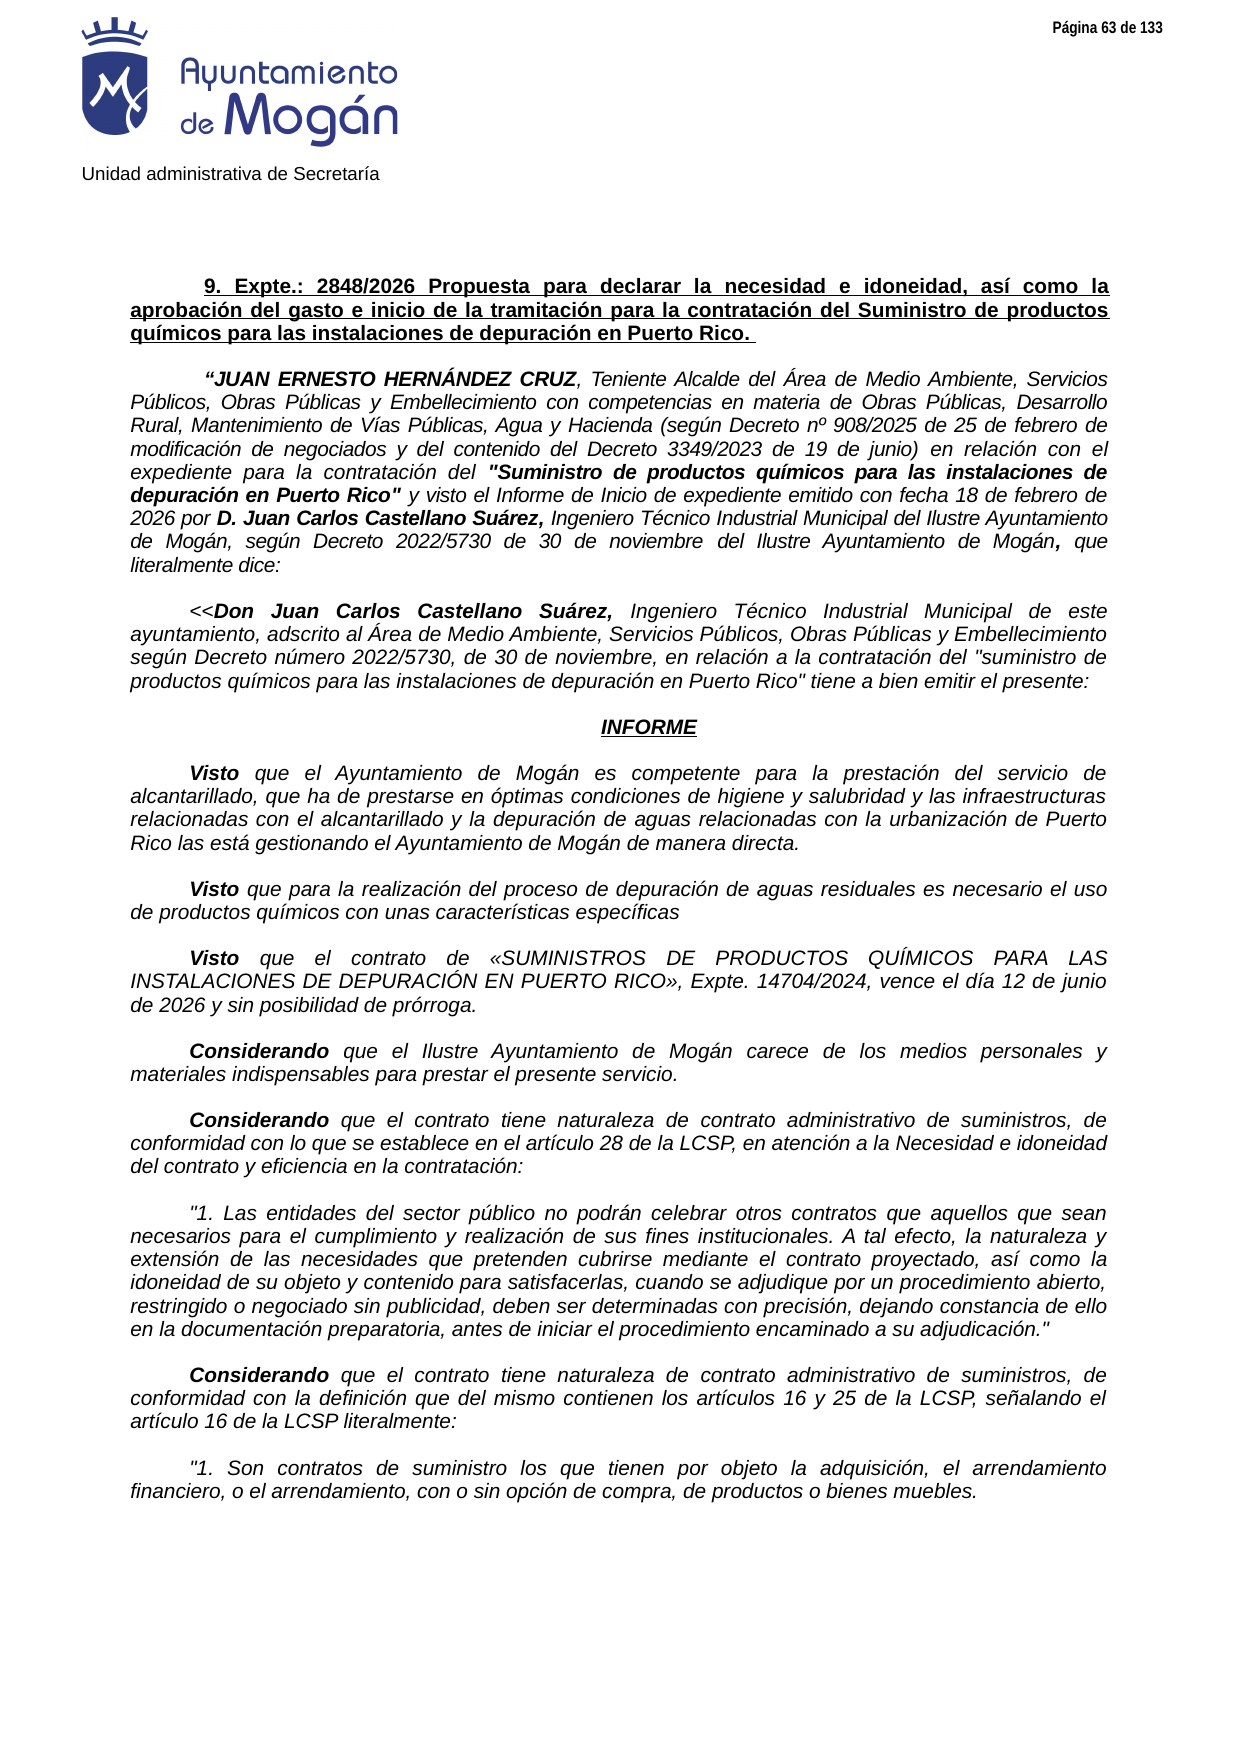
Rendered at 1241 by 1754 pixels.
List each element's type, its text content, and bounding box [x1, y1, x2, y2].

text Visto que el Ayuntamiento de Mogán es competente para la prestación del servicio de alcantarillado, que ha de prestarse en óptimas condiciones de higiene y salubridad y las infraestructuras relacionadas con el alcantarillado y la depuración de aguas relacionadas con la urbanización de Puerto Rico las está gestionando el Ayuntamiento de Mogán de manera directa. [130, 761, 1110, 854]
text <<Don Juan Carlos Castellano Suárez, Ingeniero Técnico Industrial Municipal de este ayuntamiento, adscrito al Área de Medio Ambiente, Servicios Públicos, Obras Públicas y Embellecimiento según Decreto número 2022/5730, de 30 de noviembre, en relación a la contratación del "suministro de productos químicos para las instalaciones de depuración en Puerto Rico" tiene a bien emitir el presente: [130, 599, 1110, 692]
text “JUAN ERNESTO HERNÁNDEZ CRUZ, Teniente Alcalde del Área de Medio Ambiente, Servicios Públicos, Obras Públicas y Embellecimiento con competencias en materia de Obras Públicas, Desarrollo Rural, Mantenimiento de Vías Públicas, Agua y Hacienda (según Decreto nº 908/2025 de 25 de febrero de modificación de negociados y del contenido del Decreto 3349/2023 de 19 de junio) en relación con el expediente para la contratación del "Suministro de productos químicos para las instalaciones de depuración en Puerto Rico" y visto el Informe de Inicio de expediente emitido con fecha 18 de febrero de 2026 por D. Juan Carlos Castellano Suárez, Ingeniero Técnico Industrial Municipal del Ilustre Ayuntamiento de Mogán, según Decreto 2022/5730 de 30 de noviembre del Ilustre Ayuntamiento de Mogán, que literalmente dice: [130, 367, 1110, 577]
picture [81, 17, 398, 153]
text "1. Las entidades del sector público no podrán celebrar otros contratos que aquellos que sean necesarios para el cumplimiento y realización de sus fines institucionales. A tal efecto, la naturaleza y extensión de las necesidades que pretenden cubrirse mediante el contrato proyectado, así como la idoneidad de su objeto y contenido para satisfacerlas, cuando se adjudique por un procedimiento abierto, restringido o negociado sin publicidad, deben ser determinadas con precisión, dejando constancia de ello en la documentación preparatoria, antes de iniciar el procedimiento encaminado a su adjudicación." [130, 1201, 1110, 1341]
text Considerando que el Ilustre Ayuntamiento de Mogán carece de los medios personales y materiales indispensables para prestar el presente servicio. [130, 1039, 1110, 1086]
text "1. Son contratos de suministro los que tienen por objeto la adquisición, el arrendamiento financiero, o el arrendamiento, con o sin opción de compra, de productos o bienes muebles. [130, 1456, 1110, 1503]
text Considerando que el contrato tiene naturaleza de contrato administrativo de suministros, de conformidad con lo que se establece en el artículo 28 de la LCSP, en atención a la Necesidad e idoneidad del contrato y eficiencia en la contratación: [130, 1109, 1110, 1178]
text INFORME [130, 715, 1110, 738]
text 9. Expte.: 2848/2026 Propuesta para declarar la necesidad e idoneidad, así como la aprobación del gasto e inicio de la tramitación para la contratación del Suministro de productos [130, 275, 1110, 318]
text químicos para las instalaciones de depuración en Puerto Rico. [130, 319, 1110, 344]
text Visto que el contrato de «SUMINISTROS DE PRODUCTOS QUÍMICOS PARA LAS INSTALACIONES DE DEPURACIÓN EN PUERTO RICO», Expte. 14704/2024, vence el día 12 de junio de 2026 y sin posibilidad de prórroga. [130, 947, 1110, 1016]
text Visto que para la realización del proceso de depuración de aguas residuales es necesario el uso de productos químicos con unas características específicas [130, 877, 1110, 924]
text Considerando que el contrato tiene naturaleza de contrato administrativo de suministros, de conformidad con la definición que del mismo contienen los artículos 16 y 25 de la LCSP, señalando el artículo 16 de la LCSP literalmente: [130, 1363, 1110, 1433]
